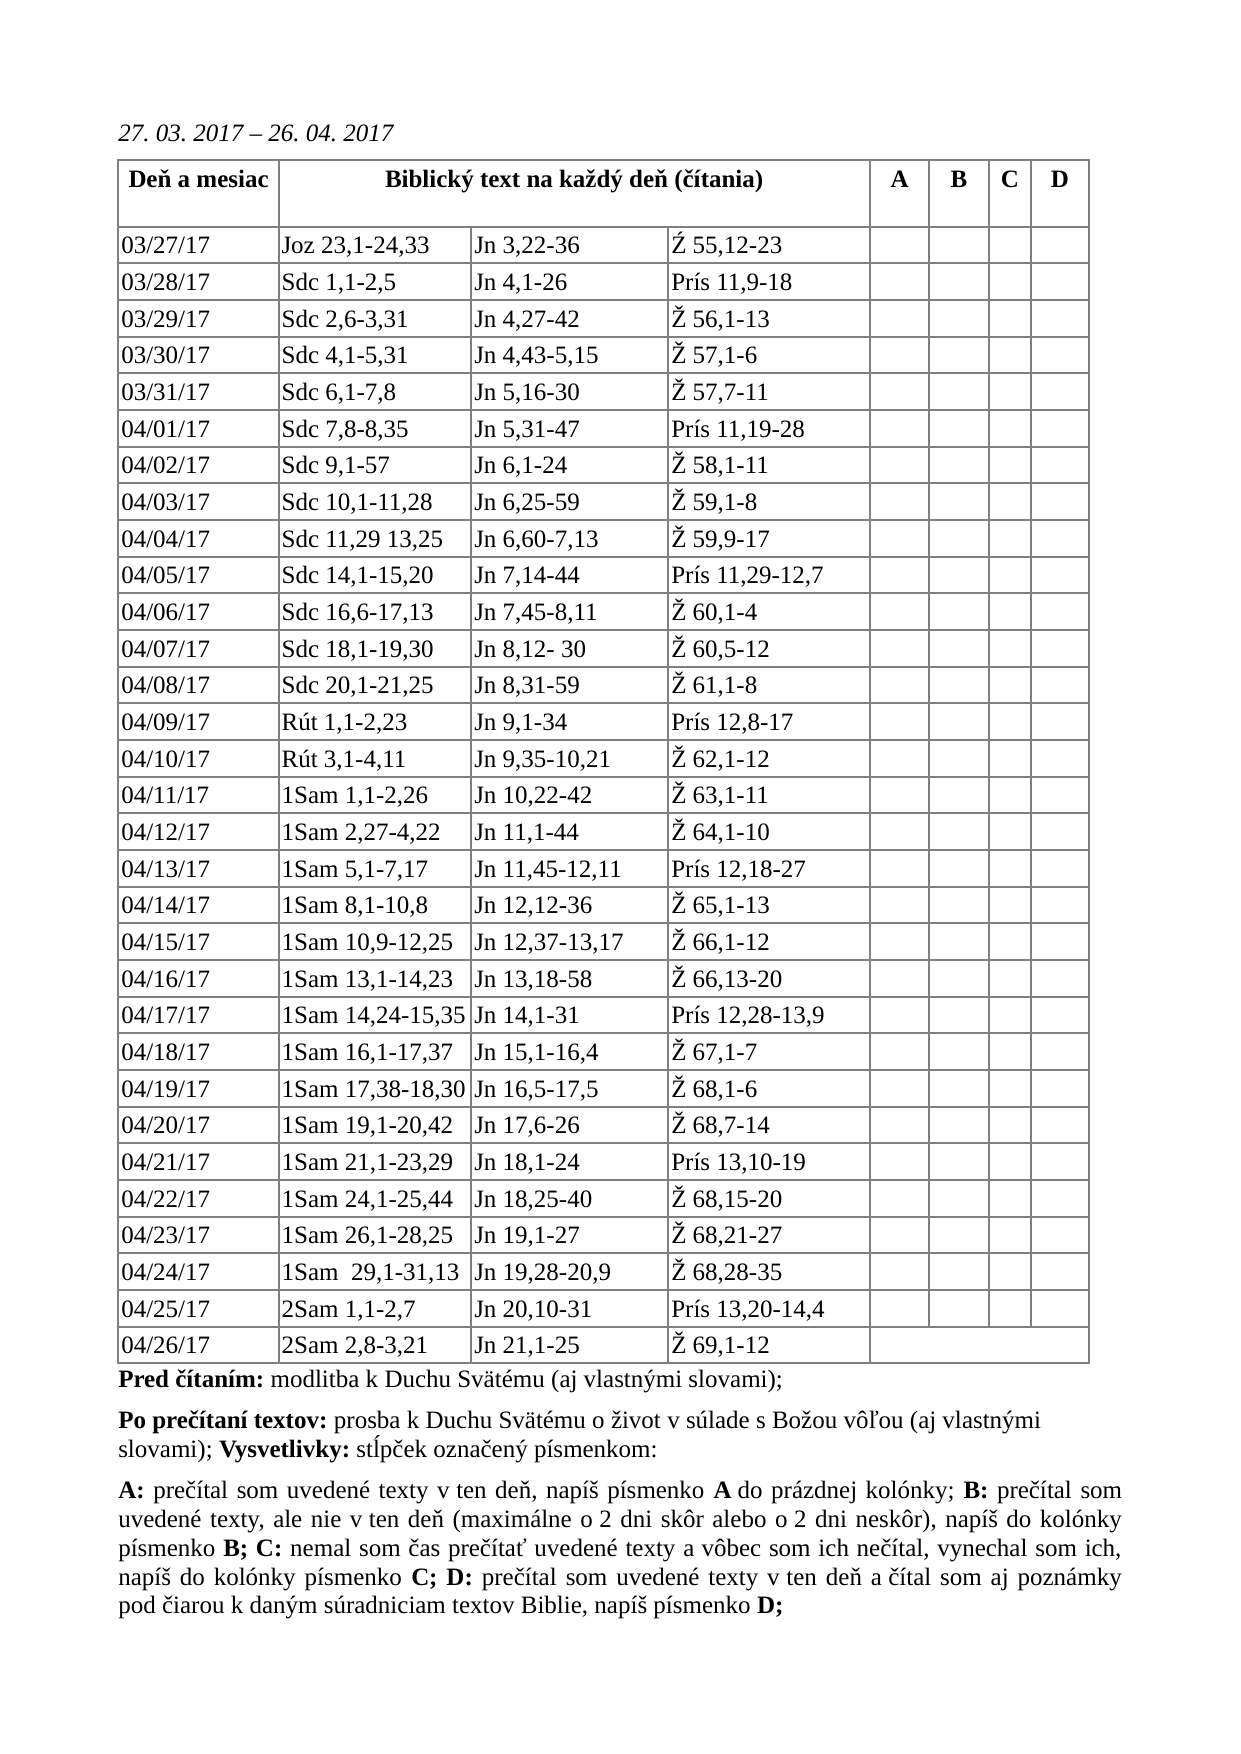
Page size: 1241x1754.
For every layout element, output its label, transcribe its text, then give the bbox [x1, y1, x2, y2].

table_cell 30.03.17 [119, 338, 278, 372]
table_cell 1Sam 8,1-10,8 [280, 888, 470, 922]
table_cell 05.04.17 [119, 558, 278, 592]
table_cell [1032, 1181, 1088, 1216]
table_cell [1032, 484, 1088, 519]
table_cell Jn 18,1-24 [472, 1144, 667, 1179]
table_cell [1032, 448, 1088, 482]
table_cell [990, 448, 1030, 482]
table_cell 26.04.17 [119, 1328, 278, 1362]
table_cell Jn 19,28-20,9 [472, 1254, 667, 1289]
table_cell [1032, 1108, 1088, 1142]
table_cell 18.04.17 [119, 1034, 278, 1069]
table_cell [871, 484, 928, 519]
table_cell 22.04.17 [119, 1181, 278, 1216]
table_cell Ž 68,15-20 [669, 1181, 869, 1216]
table_cell [1032, 338, 1088, 372]
table_cell [930, 1254, 988, 1289]
table_cell 1Sam 1,1-2,26 [280, 778, 470, 812]
table_cell [990, 704, 1030, 739]
table_cell [930, 448, 988, 482]
table_cell [871, 814, 928, 849]
table_cell Jn 5,16-30 [472, 374, 667, 409]
table_cell 2Sam 2,8-3,21 [280, 1328, 470, 1362]
table_cell 17.04.17 [119, 998, 278, 1032]
table_cell Ž 60,5-12 [669, 631, 869, 666]
table_cell [930, 301, 988, 336]
table_cell 21.04.17 [119, 1144, 278, 1179]
table_cell 24.04.17 [119, 1254, 278, 1289]
table_cell 2Sam 1,1-2,7 [280, 1291, 470, 1326]
table_cell Jn 15,1-16,4 [472, 1034, 667, 1069]
table_cell Jn 16,5-17,5 [472, 1071, 667, 1106]
table_cell Ž 62,1-12 [669, 741, 869, 776]
table_cell [871, 741, 928, 776]
table_cell [930, 814, 988, 849]
table_cell Sdc 20,1-21,25 [280, 668, 470, 702]
table_cell 1Sam 29,1-31,13 [280, 1254, 470, 1289]
table_header Deň a mesiac [119, 161, 278, 226]
table_cell [1032, 301, 1088, 336]
table_cell Prís 13,10-19 [669, 1144, 869, 1179]
table_cell [930, 924, 988, 959]
table_cell 23.04.17 [119, 1218, 278, 1252]
table_cell 28.03.17 [119, 264, 278, 299]
table_cell [1032, 704, 1088, 739]
table_cell [990, 374, 1030, 409]
table_cell Ž 60,1-4 [669, 594, 869, 629]
table_cell Sdc 11,29 13,25 [280, 521, 470, 556]
table_cell [871, 924, 928, 959]
table_cell Ž 61,1-8 [669, 668, 869, 702]
table_cell [930, 851, 988, 886]
table_cell Ž 59,9-17 [669, 521, 869, 556]
table_cell [871, 338, 928, 372]
table_cell [1032, 1291, 1088, 1326]
table_cell Ź 55,12-23 [669, 228, 869, 262]
table_cell Jn 9,35-10,21 [472, 741, 667, 776]
table_cell [990, 1071, 1030, 1106]
table_cell [871, 1144, 928, 1179]
table_cell [990, 301, 1030, 336]
table_cell [930, 228, 988, 262]
table_cell 31.03.17 [119, 374, 278, 409]
table_cell 27.03.17 [119, 228, 278, 262]
table_cell [871, 888, 928, 922]
table_cell Jn 5,31-47 [472, 411, 667, 446]
table_cell 12.04.17 [119, 814, 278, 849]
table_cell [990, 1218, 1030, 1252]
table_cell [930, 594, 988, 629]
table_cell [1032, 411, 1088, 446]
table_cell [871, 851, 928, 886]
table_cell [871, 1218, 928, 1252]
table_cell Rút 1,1-2,23 [280, 704, 470, 739]
table_cell [930, 741, 988, 776]
table_cell [930, 1034, 988, 1069]
table_cell Ž 57,7-11 [669, 374, 869, 409]
table_cell [930, 338, 988, 372]
table_cell Ž 57,1-6 [669, 338, 869, 372]
table_cell [930, 521, 988, 556]
table_cell Jn 10,22-42 [472, 778, 667, 812]
table_cell Jn 6,1-24 [472, 448, 667, 482]
table_cell Ž 67,1-7 [669, 1034, 869, 1069]
table_cell [871, 1071, 928, 1106]
table_cell 1Sam 5,1-7,17 [280, 851, 470, 886]
table_cell Rút 3,1-4,11 [280, 741, 470, 776]
table_cell 01.04.17 [119, 411, 278, 446]
table_cell 1Sam 13,1-14,23 [280, 961, 470, 996]
table_cell [990, 998, 1030, 1032]
table_cell 15.04.17 [119, 924, 278, 959]
table_cell [990, 594, 1030, 629]
table_cell 14.04.17 [119, 888, 278, 922]
table_cell 1Sam 10,9-12,25 [280, 924, 470, 959]
table_cell [990, 521, 1030, 556]
table_cell Ž 66,13-20 [669, 961, 869, 996]
table_cell [1032, 264, 1088, 299]
table_cell [930, 778, 988, 812]
table_cell Jn 17,6-26 [472, 1108, 667, 1142]
table_cell 1Sam 2,27-4,22 [280, 814, 470, 849]
table_cell Sdc 2,6-3,31 [280, 301, 470, 336]
table_cell [990, 228, 1030, 262]
table_cell [1032, 558, 1088, 592]
table_cell Sdc 18,1-19,30 [280, 631, 470, 666]
table_cell [990, 961, 1030, 996]
table_header B [930, 161, 988, 226]
table_cell Ž 66,1-12 [669, 924, 869, 959]
table_cell Jn 4,1-26 [472, 264, 667, 299]
table_cell [1032, 228, 1088, 262]
table_cell Sdc 7,8-8,35 [280, 411, 470, 446]
table_cell [990, 264, 1030, 299]
table_cell 02.04.17 [119, 448, 278, 482]
table_cell [1032, 998, 1088, 1032]
table_cell Sdc 10,1-11,28 [280, 484, 470, 519]
table_cell 1Sam 16,1-17,37 [280, 1034, 470, 1069]
table_cell Prís 12,8-17 [669, 704, 869, 739]
table_cell [1032, 888, 1088, 922]
table_cell [1032, 741, 1088, 776]
table_cell Jn 9,1-34 [472, 704, 667, 739]
table_cell Sdc 4,1-5,31 [280, 338, 470, 372]
table_cell [930, 961, 988, 996]
table_cell [930, 1291, 988, 1326]
table_cell [930, 264, 988, 299]
table_cell 1Sam 24,1-25,44 [280, 1181, 470, 1216]
table_cell [871, 1291, 928, 1326]
table_cell [1032, 594, 1088, 629]
table_cell [871, 301, 928, 336]
table_cell [930, 704, 988, 739]
table_cell Ž 63,1-11 [669, 778, 869, 812]
table_cell [1032, 1034, 1088, 1069]
table_cell [930, 558, 988, 592]
table_cell [990, 924, 1030, 959]
table_cell [871, 1181, 928, 1216]
table_cell 16.04.17 [119, 961, 278, 996]
table_cell [871, 521, 928, 556]
table_cell Jn 12,37-13,17 [472, 924, 667, 959]
table_cell 13.04.17 [119, 851, 278, 886]
table_cell [1032, 521, 1088, 556]
table_cell [1032, 778, 1088, 812]
table_cell Prís 11,19-28 [669, 411, 869, 446]
table_cell [990, 1108, 1030, 1142]
table_cell [871, 1328, 1088, 1362]
table_cell [930, 631, 988, 666]
table_cell Joz 23,1-24,33 [280, 228, 470, 262]
table_cell 11.04.17 [119, 778, 278, 812]
table_cell [1032, 374, 1088, 409]
table_cell [990, 1034, 1030, 1069]
table_cell 19.04.17 [119, 1071, 278, 1106]
table_cell [990, 1291, 1030, 1326]
table_cell [990, 1254, 1030, 1289]
table_cell Ž 65,1-13 [669, 888, 869, 922]
table_cell [990, 778, 1030, 812]
table_cell 1Sam 26,1-28,25 [280, 1218, 470, 1252]
table_cell Jn 6,25-59 [472, 484, 667, 519]
table_cell Jn 11,1-44 [472, 814, 667, 849]
table_cell [990, 338, 1030, 372]
table_cell Jn 21,1-25 [472, 1328, 667, 1362]
table_cell [871, 228, 928, 262]
table_cell [930, 1108, 988, 1142]
table_cell 1Sam 14,24-15,35 [280, 998, 470, 1032]
table_cell [871, 594, 928, 629]
table_cell 1Sam 21,1-23,29 [280, 1144, 470, 1179]
table_cell [930, 998, 988, 1032]
table_cell 09.04.17 [119, 704, 278, 739]
table_cell [871, 1254, 928, 1289]
table_cell Jn 19,1-27 [472, 1218, 667, 1252]
table_cell [990, 558, 1030, 592]
table_cell [1032, 1254, 1088, 1289]
text A: prečítal som uvedené texty v ten deň, napíš písmenko A do prázdnej kolónky; B: prečítal som uvedené texty, ale nie v ten deň (maximálne o 2 dni skôr alebo o 2 dni neskôr), napíš do kolónky písmenko B; C: nemal som čas prečítať uvedené texty a vôbec som ich nečítal, vynechal som ich, napíš do kolónky písmenko C; D: prečítal som uvedené texty v ten deň a čítal som aj poznámky pod čiarou k daným súradniciam textov Biblie, napíš písmenko D; [118, 1476, 1122, 1619]
table_cell [1032, 668, 1088, 702]
table_cell Jn 6,60-7,13 [472, 521, 667, 556]
table_cell Jn 13,18-58 [472, 961, 667, 996]
table_cell Ž 58,1-11 [669, 448, 869, 482]
table_cell [990, 851, 1030, 886]
text 27. 03. 2017 – 26. 04. 2017 [118, 118, 1122, 147]
table_cell Prís 12,18-27 [669, 851, 869, 886]
table_cell Sdc 16,6-17,13 [280, 594, 470, 629]
table_cell [930, 1181, 988, 1216]
table_cell [871, 1034, 928, 1069]
table_cell [990, 668, 1030, 702]
table_cell Jn 7,45-8,11 [472, 594, 667, 629]
table_header A [871, 161, 928, 226]
table_cell 03.04.17 [119, 484, 278, 519]
table_cell Jn 18,25-40 [472, 1181, 667, 1216]
table_cell [990, 1181, 1030, 1216]
table_cell Sdc 14,1-15,20 [280, 558, 470, 592]
table_cell [990, 888, 1030, 922]
table_cell [1032, 1218, 1088, 1252]
table_cell Jn 4,43-5,15 [472, 338, 667, 372]
table_cell [1032, 961, 1088, 996]
table_cell [1032, 1071, 1088, 1106]
table_cell Ž 56,1-13 [669, 301, 869, 336]
table_cell [930, 888, 988, 922]
table_cell Prís 11,9-18 [669, 264, 869, 299]
table_cell 08.04.17 [119, 668, 278, 702]
table_cell [871, 704, 928, 739]
table_cell Prís 12,28-13,9 [669, 998, 869, 1032]
table_cell Ž 68,7-14 [669, 1108, 869, 1142]
table_cell [871, 668, 928, 702]
table_cell Ž 59,1-8 [669, 484, 869, 519]
table_cell [871, 264, 928, 299]
table_cell [871, 558, 928, 592]
table_cell [871, 631, 928, 666]
table_cell Sdc 9,1-57 [280, 448, 470, 482]
table_cell Jn 20,10-31 [472, 1291, 667, 1326]
table_cell [1032, 1144, 1088, 1179]
text Pred čítaním: modlitba k Duchu Svätému (aj vlastnými slovami); [118, 1364, 1122, 1393]
table_cell 1Sam 19,1-20,42 [280, 1108, 470, 1142]
table_cell [930, 484, 988, 519]
table_cell Ž 68,21-27 [669, 1218, 869, 1252]
table_cell [990, 814, 1030, 849]
table_cell Jn 4,27-42 [472, 301, 667, 336]
table_cell [990, 1144, 1030, 1179]
table_cell [871, 411, 928, 446]
table_cell 04.04.17 [119, 521, 278, 556]
table_header Biblický text na každý deň (čítania) [280, 161, 869, 226]
table_cell 1Sam 17,38-18,30 [280, 1071, 470, 1106]
table_cell [990, 631, 1030, 666]
text Po prečítaní textov: prosba k Duchu Svätému o život v súlade s Božou vôľou (aj vlastnými slovami); Vysvetlivky: stĺpček označený písmenkom: [118, 1406, 1122, 1463]
table_cell Sdc 6,1-7,8 [280, 374, 470, 409]
table_cell [1032, 631, 1088, 666]
table_cell Ž 68,1-6 [669, 1071, 869, 1106]
table_cell [871, 998, 928, 1032]
table_header D [1032, 161, 1088, 226]
table_cell [990, 411, 1030, 446]
table_cell [871, 1108, 928, 1142]
table_cell 07.04.17 [119, 631, 278, 666]
table_cell [930, 1144, 988, 1179]
table_cell Prís 13,20-14,4 [669, 1291, 869, 1326]
table_cell [871, 374, 928, 409]
table_cell [1032, 924, 1088, 959]
table_cell [871, 778, 928, 812]
table_cell Jn 7,14-44 [472, 558, 667, 592]
table_cell [990, 484, 1030, 519]
table_cell Sdc 1,1-2,5 [280, 264, 470, 299]
table_cell Prís 11,29-12,7 [669, 558, 869, 592]
table_cell Jn 3,22-36 [472, 228, 667, 262]
table_cell [871, 448, 928, 482]
table_cell [1032, 814, 1088, 849]
table_cell [930, 668, 988, 702]
table_cell [930, 1071, 988, 1106]
table_cell Ž 68,28-35 [669, 1254, 869, 1289]
table_cell 25.04.17 [119, 1291, 278, 1326]
table_cell [990, 741, 1030, 776]
table_cell [871, 961, 928, 996]
table_cell [930, 1218, 988, 1252]
table_cell 10.04.17 [119, 741, 278, 776]
table_cell 29.03.17 [119, 301, 278, 336]
table_cell Ž 64,1-10 [669, 814, 869, 849]
table_cell [1032, 851, 1088, 886]
table_cell Jn 8,31-59 [472, 668, 667, 702]
table_cell Jn 12,12-36 [472, 888, 667, 922]
table_cell Jn 8,12- 30 [472, 631, 667, 666]
table_cell Jn 14,1-31 [472, 998, 667, 1032]
table_cell Ž 69,1-12 [669, 1328, 869, 1362]
table_cell 20.04.17 [119, 1108, 278, 1142]
table_cell Jn 11,45-12,11 [472, 851, 667, 886]
table_header C [990, 161, 1030, 226]
table_cell 06.04.17 [119, 594, 278, 629]
table_cell [930, 374, 988, 409]
table_cell [930, 411, 988, 446]
